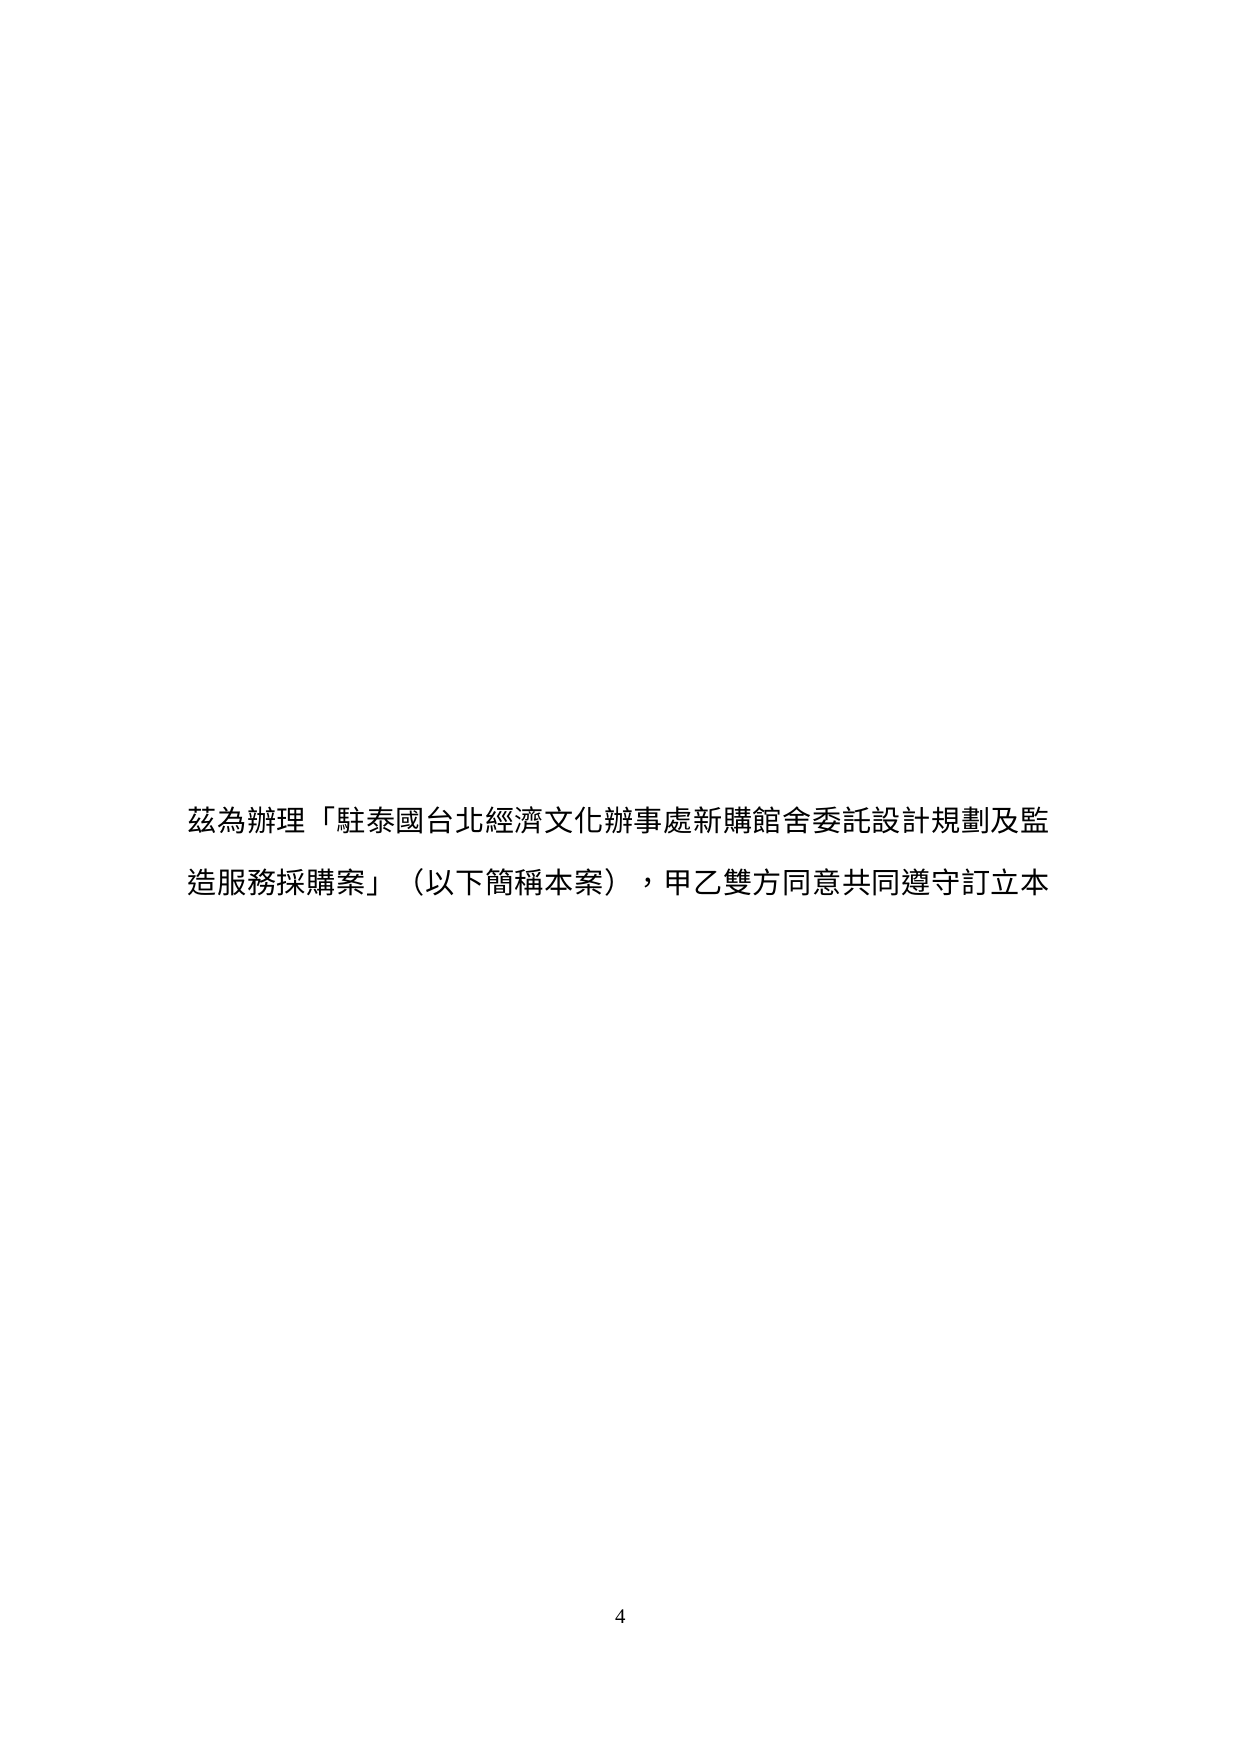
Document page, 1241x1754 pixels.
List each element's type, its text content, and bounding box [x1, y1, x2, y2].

text 茲為辦理「駐泰國台北經濟文化辦事處新購館舍委託設計規劃及監造服務採購案」（以下簡稱本案），甲乙雙方同意共同遵守訂立本 [187, 777, 1053, 902]
